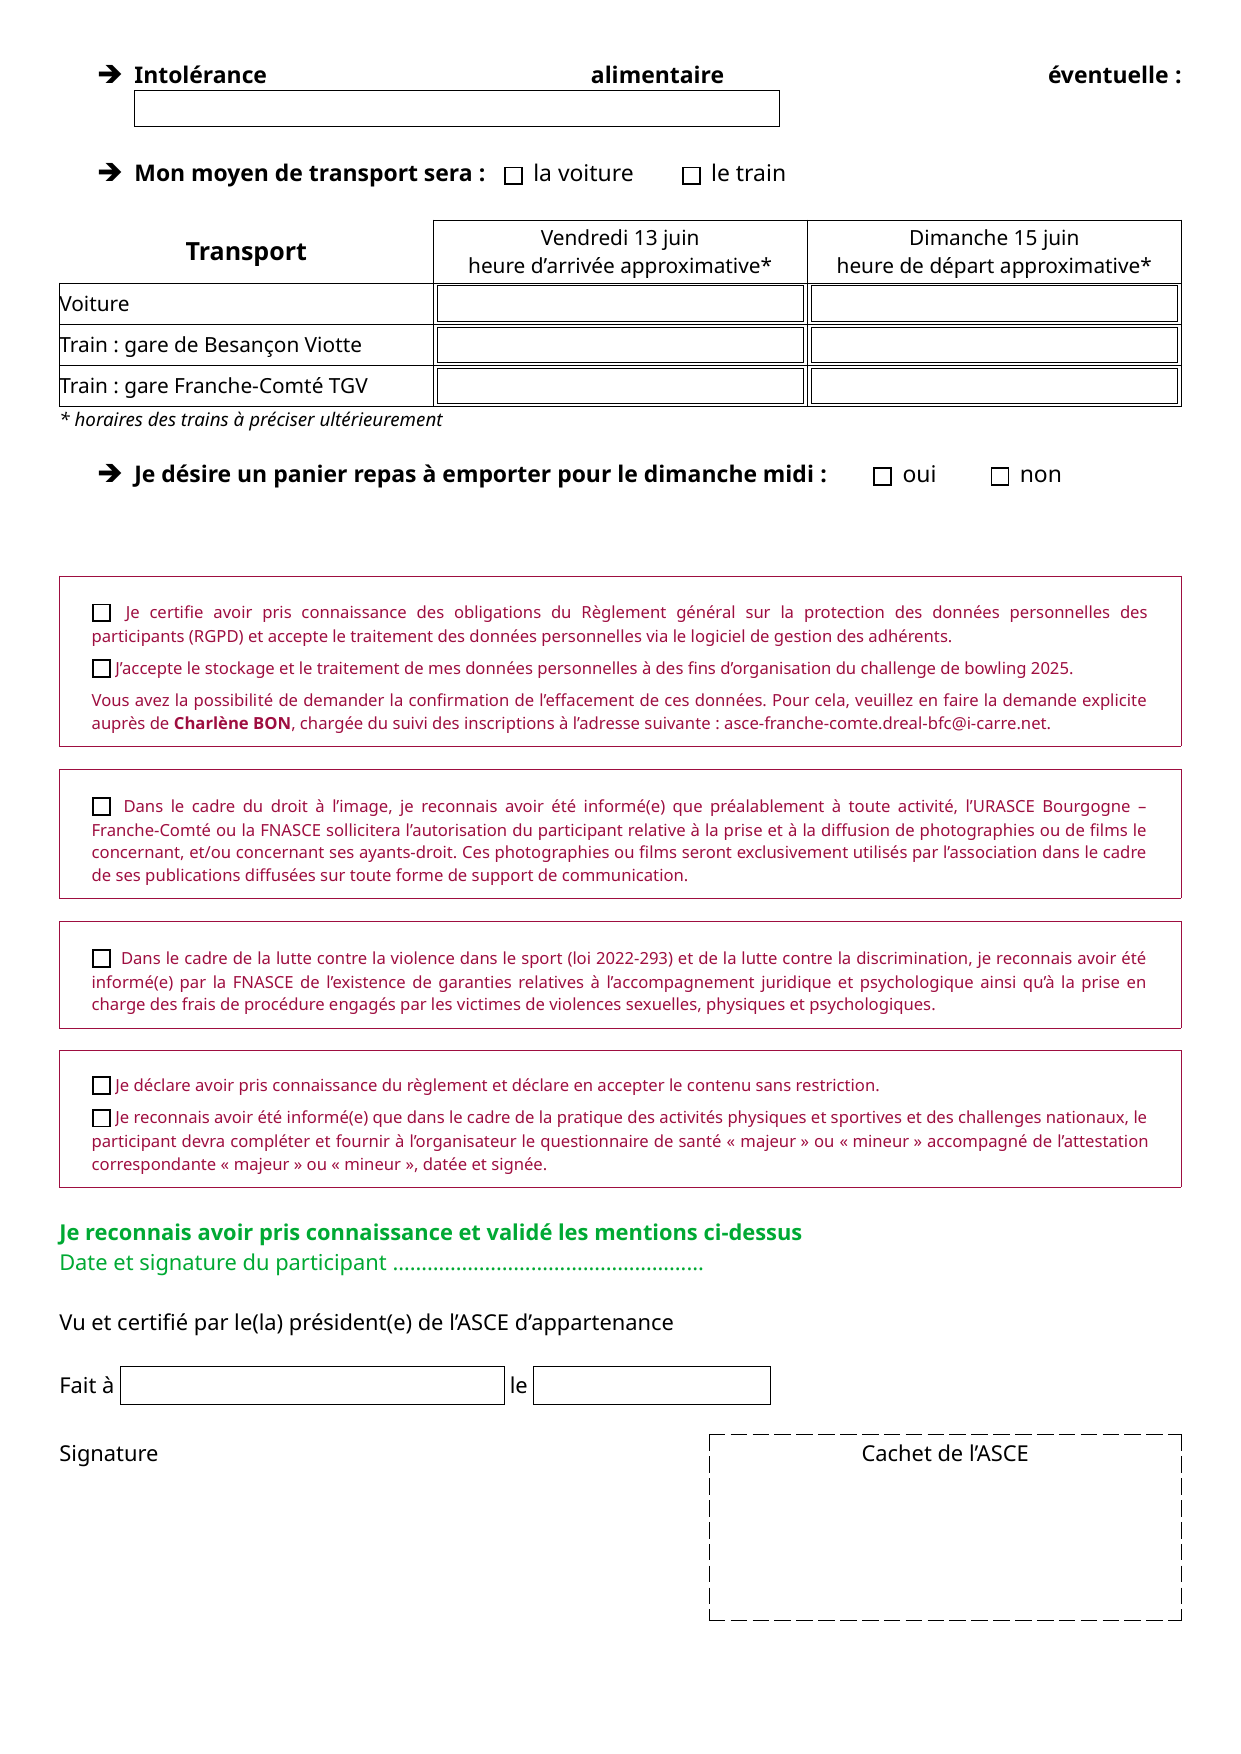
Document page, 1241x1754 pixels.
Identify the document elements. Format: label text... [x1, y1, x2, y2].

table_header Vendredi 13 juin heure d’arrivée approximative* [434, 221, 807, 282]
text le [505, 1366, 533, 1404]
text [771, 1366, 1181, 1404]
text Date et signature du participant ……………………………………………... [59, 1247, 1181, 1277]
table_cell [808, 284, 1181, 324]
table_cell [434, 325, 807, 365]
table_cell [434, 284, 807, 324]
table_header Dimanche 15 juin heure de départ approximative* [808, 221, 1181, 282]
list Mon moyen de transport sera : la voiture le train [97, 157, 1181, 188]
list Intolérance alimentaire éventuelle : [97, 59, 1181, 126]
text * horaires des trains à préciser ultérieurement [59, 407, 1181, 432]
table_cell Train : gare Franche-Comté TGV [60, 366, 433, 406]
table_cell Train : gare de Besançon Viotte [60, 325, 433, 365]
text Je reconnais avoir pris connaissance et validé les mentions ci-dessus [59, 1217, 1181, 1247]
table_cell Voiture [60, 284, 433, 324]
table_cell [808, 325, 1181, 365]
table_cell [808, 366, 1181, 406]
table_header Dans le cadre de la lutte contre la violence dans le sport (loi 2022-293) et de la lutte contre la discrimination, je reconnais avoir été informé(e) par la FNASCE de l’existence de garanties relatives à l’accompagnement juridique et psychologique ainsi qu’à la prise en charge des frais de procédure engagés par les victimes de violences sexuelles, physiques et psychologiques. [60, 922, 1181, 1027]
table_header Je déclare avoir pris connaissance du règlement et déclare en accepter le contenu sans restriction. Je reconnais avoir été informé(e) que dans le cadre de la pratique des activités physiques et sportives et des challenges nationaux, le participant devra compléter et fournir à l’organisateur le questionnaire de santé « majeur » ou « mineur » accompagné de l’attestation correspondante « majeur » ou « mineur », datée et signée. [60, 1051, 1181, 1187]
table_header Transport [59, 220, 433, 282]
table_header Cachet de l’ASCE [709, 1434, 1181, 1619]
table_cell [434, 366, 807, 406]
table_header Je certifie avoir pris connaissance des obligations du Règlement général sur la protection des données personnelles des participants (RGPD) et accepte le traitement des données personnelles via le logiciel de gestion des adhérents. J’accepte le stockage et le traitement de mes données personnelles à des fins d’organisation du challenge de bowling 2025. Vous avez la possibilité de demander la confirmation de l’effacement de ces données. Pour cela, veuillez en faire la demande explicite auprès de Charlène BON, chargée du suivi des inscriptions à l’adresse suivante : asce-franche-comte.dreal-bfc@i-carre.net. [60, 577, 1181, 746]
list Je désire un panier repas à emporter pour le dimanche midi : oui non [97, 458, 1181, 489]
table_header Signature [59, 1434, 709, 1619]
text Fait à [59, 1366, 120, 1404]
text Vu et certifié par le(la) président(e) de l’ASCE d’appartenance [59, 1306, 1181, 1336]
table_header Dans le cadre du droit à l’image, je reconnais avoir été informé(e) que préalablement à toute activité, l’URASCE Bourgogne – Franche-Comté ou la FNASCE sollicitera l’autorisation du participant relative à la prise et à la diffusion de photographies ou de films le concernant, et/ou concernant ses ayants-droit. Ces photographies ou films seront exclusivement utilisés par l’association dans le cadre de ses publications diffusées sur toute forme de support de communication. [60, 770, 1181, 898]
